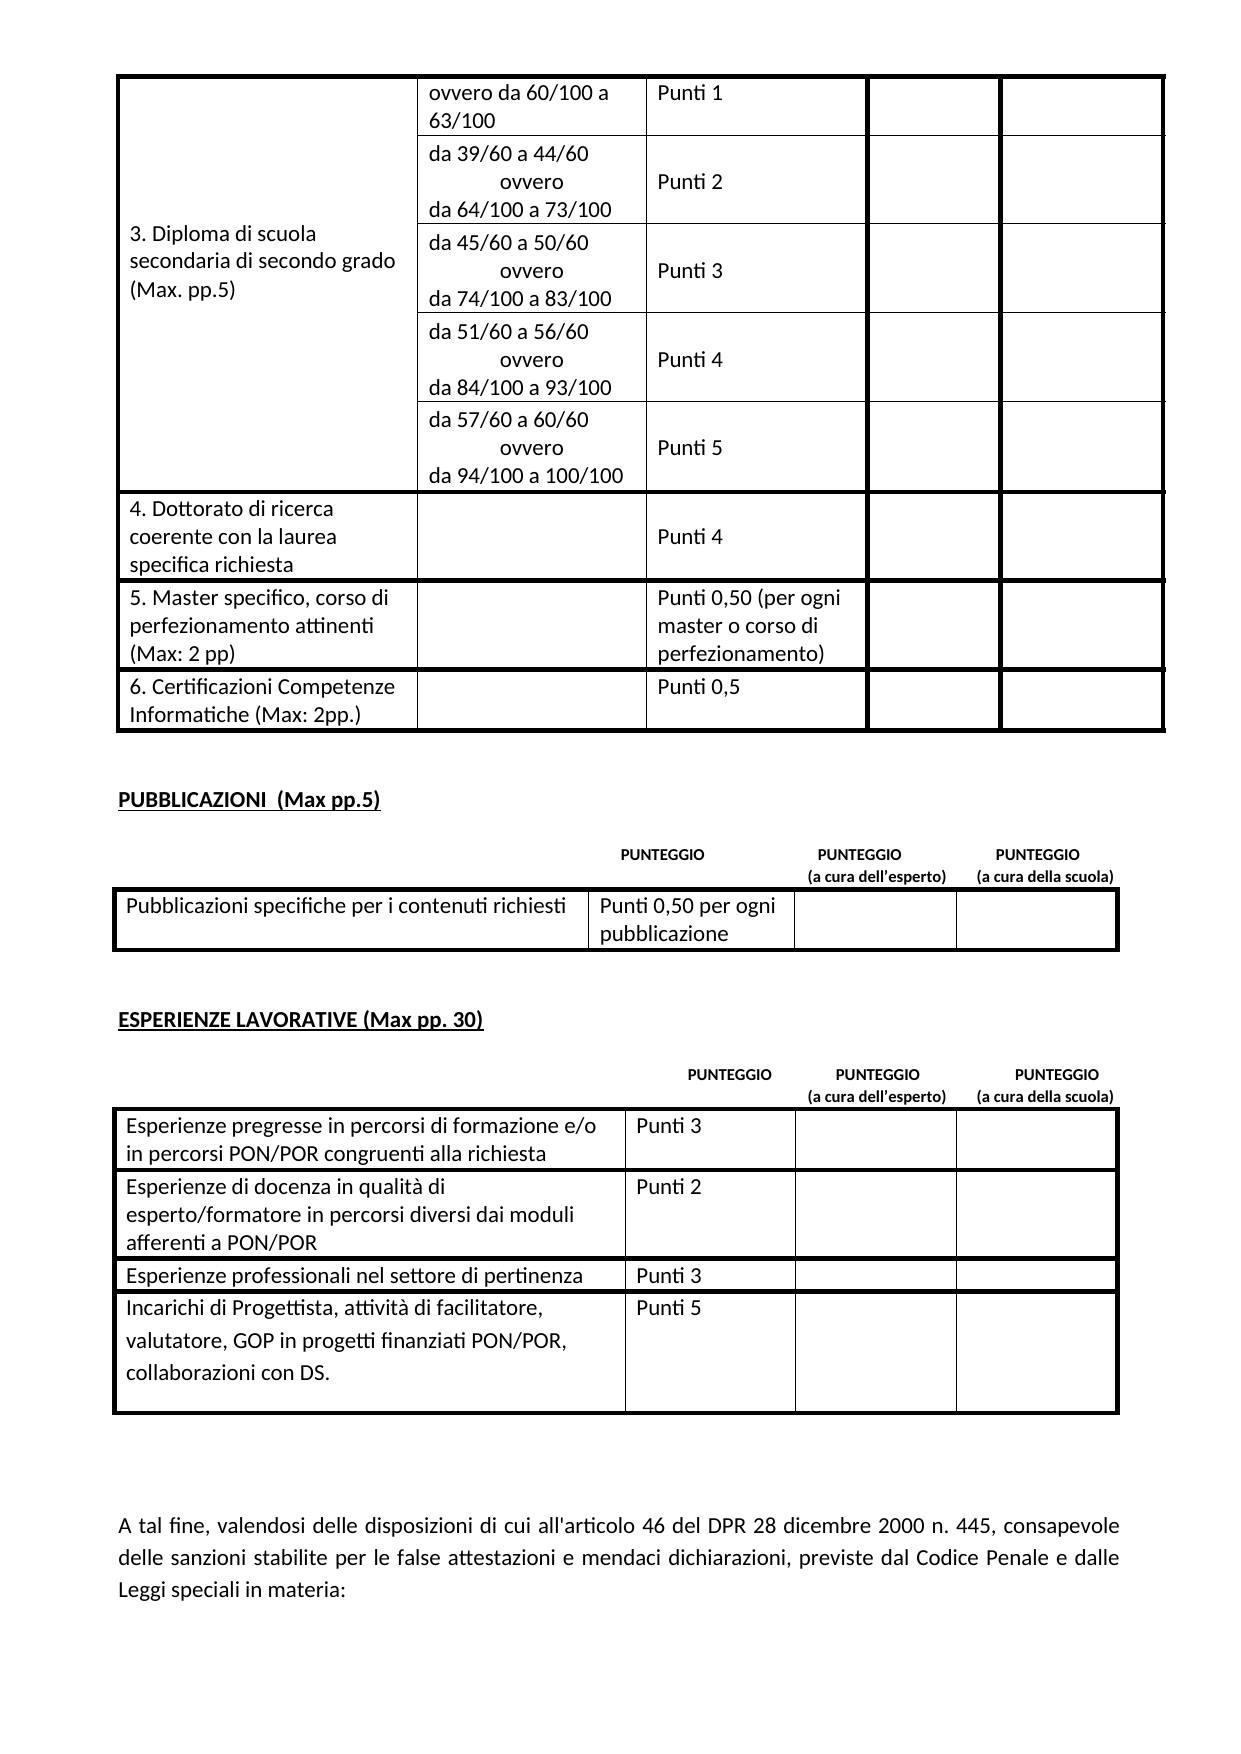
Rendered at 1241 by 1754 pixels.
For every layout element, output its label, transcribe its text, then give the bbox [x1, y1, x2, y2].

table_cell Punti 0,5 [647, 672, 865, 728]
table_cell [796, 1172, 956, 1256]
table_cell Punti 2 [647, 136, 865, 223]
table_cell da 57/60 a 60/60 ovvero da 94/100 a 100/100 [418, 402, 646, 489]
table_cell [870, 136, 998, 223]
table_cell Punti 3 [626, 1261, 795, 1289]
table_cell [1003, 402, 1161, 489]
table_cell 5. Master specifico, corso di perfezionamento attinenti (Max: 2 pp) [120, 583, 417, 667]
table_cell [1003, 672, 1161, 728]
table_cell Punti 5 [647, 402, 865, 489]
table_cell da 51/60 a 56/60 ovvero da 84/100 a 93/100 [418, 313, 646, 401]
table_cell Punti 2 [626, 1172, 795, 1256]
table_cell [957, 1172, 1115, 1256]
table_header [957, 1111, 1115, 1167]
table_cell 4. Dottorato di ricerca coerente con la laurea specifica richiesta [120, 494, 417, 578]
table_header [795, 892, 956, 948]
text A tal fine, valendosi delle disposizioni di cui all'articolo 46 del DPR 28 dicembre 2000 n. 445, consapevole delle sanzioni stabilite per le false attestazioni e mendaci dichiarazioni, previste dal Codice Penale e dalle Leggi speciali in materia: [118, 1511, 1122, 1603]
text PUNTEGGIO PUNTEGGIO PUNTEGGIO [118, 838, 1122, 867]
table_cell Incarichi di Progettista, attività di facilitatore, valutatore, GOP in progetti finanziati PON/POR, collaborazioni con DS. [117, 1294, 625, 1411]
table_cell Esperienze professionali nel settore di pertinenza [117, 1261, 625, 1289]
table_header Pubblicazioni specifiche per i contenuti richiesti [117, 892, 588, 948]
table_cell [870, 494, 998, 578]
table_cell [796, 1261, 956, 1289]
table_cell [870, 224, 998, 312]
table_cell da 45/60 a 50/60 ovvero da 74/100 a 83/100 [418, 224, 646, 312]
table_header [796, 1111, 956, 1167]
table_cell Punti 4 [647, 494, 865, 578]
table_cell Esperienze di docenza in qualità di esperto/formatore in percorsi diversi dai moduli afferenti a PON/POR [117, 1172, 625, 1256]
table_cell [1003, 224, 1161, 312]
table_cell [796, 1294, 956, 1411]
table_header Punti 3 [626, 1111, 795, 1167]
table_cell [870, 402, 998, 489]
table_cell [870, 313, 998, 401]
table_cell [957, 1261, 1115, 1289]
table_cell [418, 494, 646, 578]
table_cell [870, 79, 998, 134]
table_cell [870, 672, 998, 728]
table_header Punti 0,50 per ogni pubblicazione [589, 892, 794, 948]
text PUBBLICAZIONI (Max pp.5) [118, 786, 1122, 813]
table_header [957, 892, 1115, 948]
table_cell [1003, 136, 1161, 223]
table_cell Punti 1 [647, 79, 865, 134]
table_header Esperienze pregresse in percorsi di formazione e/o in percorsi PON/POR congruenti alla richiesta [117, 1111, 625, 1167]
table_cell [418, 672, 646, 728]
table_cell [957, 1294, 1115, 1411]
table_cell Punti 0,50 (per ogni master o corso di perfezionamento) [647, 583, 865, 667]
table_cell [1003, 494, 1161, 578]
table_cell [418, 583, 646, 667]
text PUNTEGGIO PUNTEGGIO PUNTEGGIO [118, 1058, 1122, 1086]
text ESPERIENZE LAVORATIVE (Max pp. 30) [118, 1005, 1122, 1033]
table_cell [870, 583, 998, 667]
table_cell [1003, 79, 1161, 134]
table_cell 3. Diploma di scuola secondaria di secondo grado (Max. pp.5) [120, 79, 417, 489]
text (a cura dell’esperto) (a cura della scuola) [118, 1086, 1122, 1107]
table_cell Punti 5 [626, 1294, 795, 1411]
table_cell Punti 4 [647, 313, 865, 401]
table_cell da 39/60 a 44/60 ovvero da 64/100 a 73/100 [418, 136, 646, 223]
table_cell 6. Certificazioni Competenze Informatiche (Max: 2pp.) [120, 672, 417, 728]
table_cell [1003, 583, 1161, 667]
table_cell Punti 3 [647, 224, 865, 312]
table_cell ovvero da 60/100 a 63/100 [418, 79, 646, 134]
text (a cura dell’esperto) (a cura della scuola) [118, 867, 1122, 887]
table_cell [1003, 313, 1161, 401]
